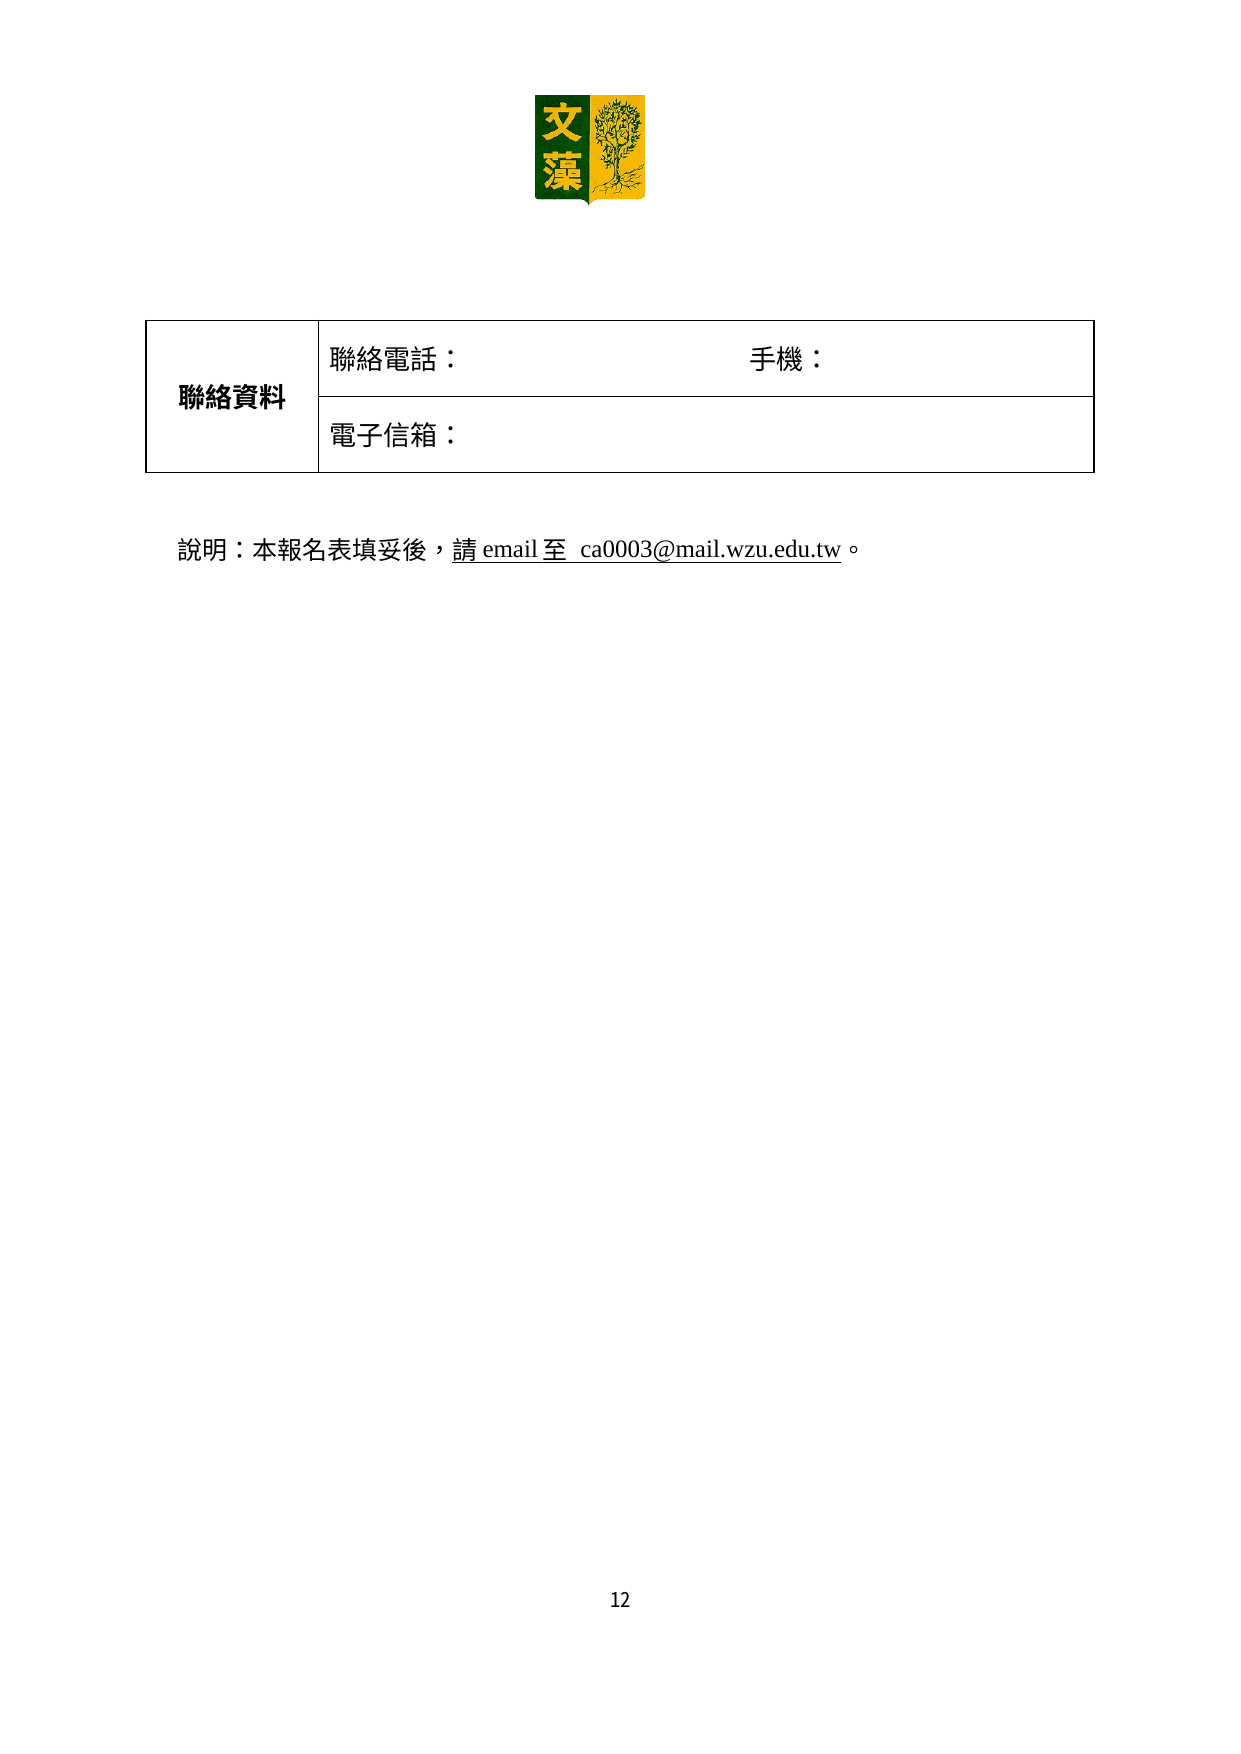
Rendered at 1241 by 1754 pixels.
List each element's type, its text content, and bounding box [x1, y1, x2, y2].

table_cell 電子信箱： [319, 397, 1093, 472]
text 說明：本報名表填妥後，請email至 ca0003@mail.wzu.edu.tw。 [177, 507, 1096, 569]
table_cell 聯絡電話： 手機： [319, 321, 1093, 396]
table_cell 聯絡資料 [147, 321, 318, 472]
